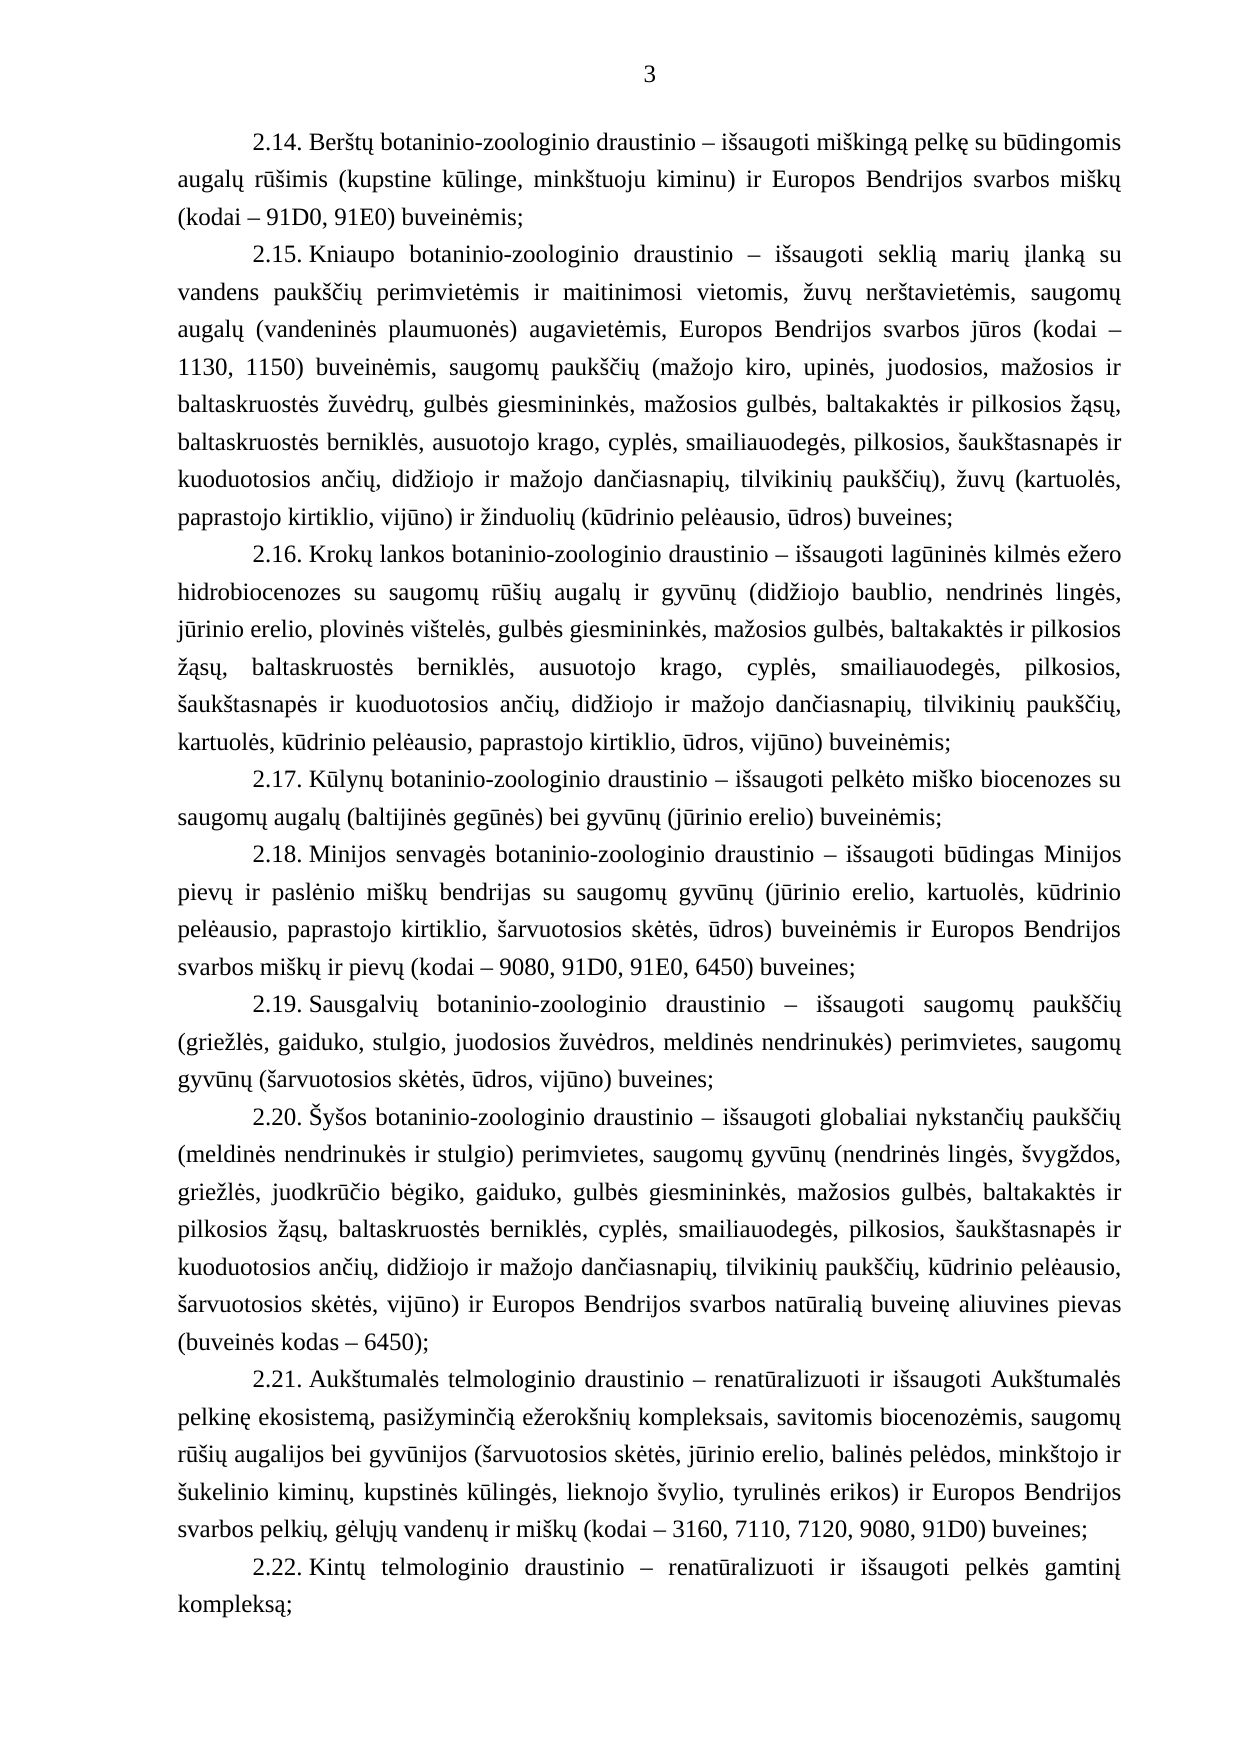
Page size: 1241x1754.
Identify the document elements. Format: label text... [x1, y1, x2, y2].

text 2.17. Kūlynų botaninio-zoologinio draustinio – išsaugoti pelkėto miško biocenozes su saugomų augalų (baltijinės gegūnės) bei gyvūnų (jūrinio erelio) buveinėmis; [177, 756, 1122, 831]
text 2.20. Šyšos botaninio-zoologinio draustinio – išsaugoti globaliai nykstančių paukščių (meldinės nendrinukės ir stulgio) perimvietes, saugomų gyvūnų (nendrinės lingės, švygždos, griežlės, juodkrūčio bėgiko, gaiduko, gulbės giesmininkės, mažosios gulbės, baltakaktės ir pilkosios žąsų, baltaskruostės berniklės, cyplės, smailiauodegės, pilkosios, šaukštasnapės ir kuoduotosios ančių, didžiojo ir mažojo dančiasnapių, tilvikinių paukščių, kūdrinio pelėausio, šarvuotosios skėtės, vijūno) ir Europos Bendrijos svarbos natūralią buveinę aliuvines pievas (buveinės kodas – 6450); [177, 1093, 1122, 1356]
text 2.14. Berštų botaninio-zoologinio draustinio – išsaugoti miškingą pelkę su būdingomis augalų rūšimis (kupstine kūlinge, minkštuoju kiminu) ir Europos Bendrijos svarbos miškų (kodai – 91D0, 91E0) buveinėmis; [177, 118, 1122, 231]
text 2.15. Kniaupo botaninio-zoologinio draustinio – išsaugoti seklią marių įlanką su vandens paukščių perimvietėmis ir maitinimosi vietomis, žuvų nerštavietėmis, saugomų augalų (vandeninės plaumuonės) augavietėmis, Europos Bendrijos svarbos jūros (kodai – 1130, 1150) buveinėmis, saugomų paukščių (mažojo kiro, upinės, juodosios, mažosios ir baltaskruostės žuvėdrų, gulbės giesmininkės, mažosios gulbės, baltakaktės ir pilkosios žąsų, baltaskruostės berniklės, ausuotojo krago, cyplės, smailiauodegės, pilkosios, šaukštasnapės ir kuoduotosios ančių, didžiojo ir mažojo dančiasnapių, tilvikinių paukščių), žuvų (kartuolės, paprastojo kirtiklio, vijūno) ir žinduolių (kūdrinio pelėausio, ūdros) buveines; [177, 231, 1122, 531]
text 2.18. Minijos senvagės botaninio-zoologinio draustinio – išsaugoti būdingas Minijos pievų ir paslėnio miškų bendrijas su saugomų gyvūnų (jūrinio erelio, kartuolės, kūdrinio pelėausio, paprastojo kirtiklio, šarvuotosios skėtės, ūdros) buveinėmis ir Europos Bendrijos svarbos miškų ir pievų (kodai – 9080, 91D0, 91E0, 6450) buveines; [177, 831, 1122, 981]
text 2.19. Sausgalvių botaninio-zoologinio draustinio – išsaugoti saugomų paukščių (griežlės, gaiduko, stulgio, juodosios žuvėdros, meldinės nendrinukės) perimvietes, saugomų gyvūnų (šarvuotosios skėtės, ūdros, vijūno) buveines; [177, 981, 1122, 1093]
text 2.16. Krokų lankos botaninio-zoologinio draustinio – išsaugoti lagūninės kilmės ežero hidrobiocenozes su saugomų rūšių augalų ir gyvūnų (didžiojo baublio, nendrinės lingės, jūrinio erelio, plovinės vištelės, gulbės giesmininkės, mažosios gulbės, baltakaktės ir pilkosios žąsų, baltaskruostės berniklės, ausuotojo krago, cyplės, smailiauodegės, pilkosios, šaukštasnapės ir kuoduotosios ančių, didžiojo ir mažojo dančiasnapių, tilvikinių paukščių, kartuolės, kūdrinio pelėausio, paprastojo kirtiklio, ūdros, vijūno) buveinėmis; [177, 531, 1122, 756]
text 2.21. Aukštumalės telmologinio draustinio – renatūralizuoti ir išsaugoti Aukštumalės pelkinę ekosistemą, pasižyminčią ežerokšnių kompleksais, savitomis biocenozėmis, saugomų rūšių augalijos bei gyvūnijos (šarvuotosios skėtės, jūrinio erelio, balinės pelėdos, minkštojo ir šukelinio kiminų, kupstinės kūlingės, lieknojo švylio, tyrulinės erikos) ir Europos Bendrijos svarbos pelkių, gėlųjų vandenų ir miškų (kodai – 3160, 7110, 7120, 9080, 91D0) buveines; [177, 1356, 1122, 1543]
text 2.22. Kintų telmologinio draustinio – renatūralizuoti ir išsaugoti pelkės gamtinį kompleksą; [177, 1543, 1122, 1618]
